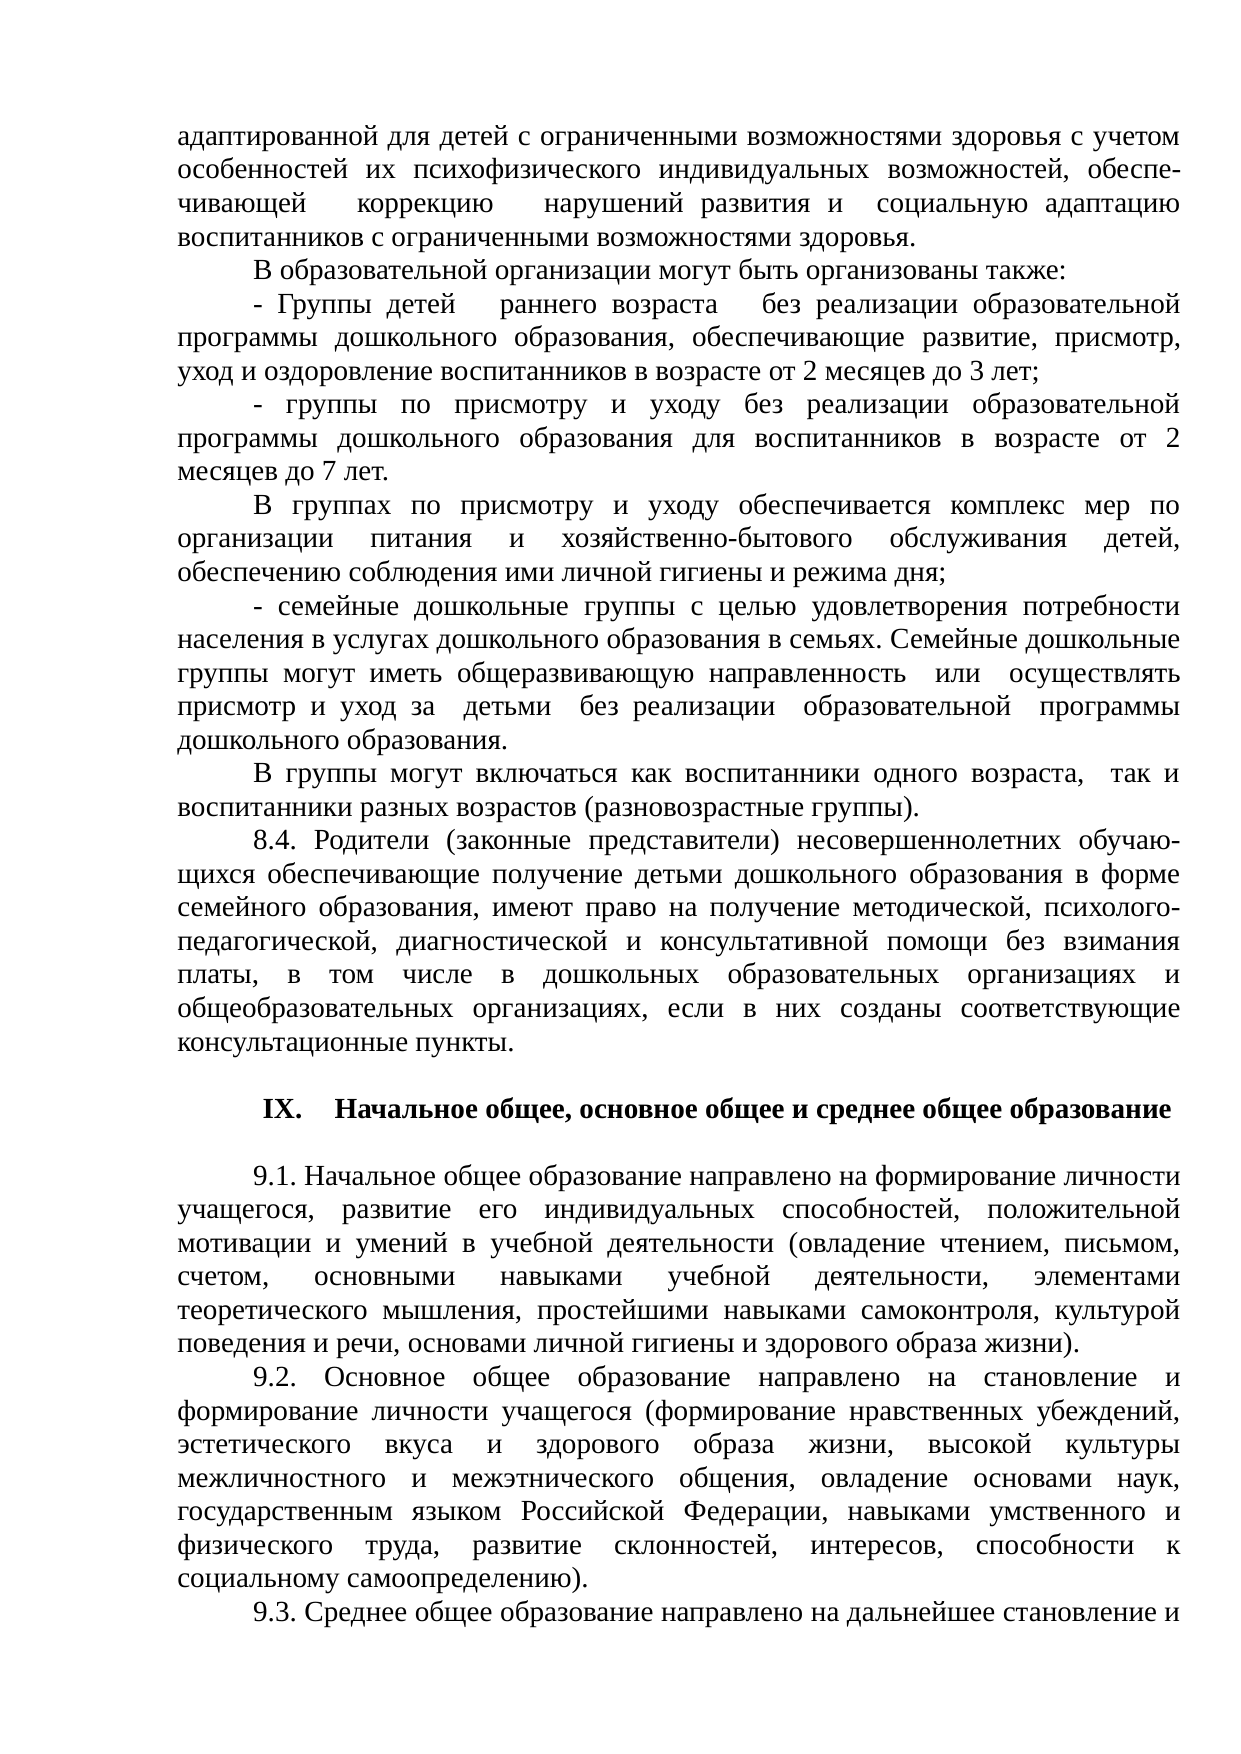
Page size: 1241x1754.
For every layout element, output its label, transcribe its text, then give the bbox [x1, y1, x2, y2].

text 9.2. Основное общее образование направлено на становление и формирование личности учащегося (формирование нравственных убеждений, эстетического вкуса и здорового образа жизни, высокой культуры межличностного и межэтнического общения, овладение основами наук, государственным языком Российской Федерации, навыками умственного и физического труда, развитие склонностей, интересов, способности к социальному самоопределению). [177, 1359, 1181, 1594]
text IX. Начальное общее, основное общее и среднее общее образование [177, 1091, 1181, 1124]
text адаптированной для детей с ограниченными возможностями здоровья с учетом особенностей их психофизического индивидуальных возможностей, обеспе-чивающей коррекцию нарушений развития и социальную адаптацию воспитанников с ограниченными возможностями здоровья. [177, 118, 1181, 252]
text - группы по присмотру и уходу без реализации образовательной программы дошкольного образования для воспитанников в возрасте от 2 месяцев до 7 лет. [177, 386, 1181, 487]
text 9.1. Начальное общее образование направлено на формирование личности учащегося, развитие его индивидуальных способностей, положительной мотивации и умений в учебной деятельности (овладение чтением, письмом, счетом, основными навыками учебной деятельности, элементами теоретического мышления, простейшими навыками самоконтроля, культурой поведения и речи, основами личной гигиены и здорового образа жизни). [177, 1158, 1181, 1359]
text В группы могут включаться как воспитанники одного возраста, так и воспитанники разных возрастов (разновозрастные группы). [177, 755, 1181, 822]
text - семейные дошкольные группы с целью удовлетворения потребности населения в услугах дошкольного образования в семьях. Семейные дошкольные группы могут иметь общеразвивающую направленность или осуществлять присмотр и уход за детьми без реализации образовательной программы дошкольного образования. [177, 588, 1181, 755]
text 8.4. Родители (законные представители) несовершеннолетних обучаю-щихся обеспечивающие получение детьми дошкольного образования в форме семейного образования, имеют право на получение методической, психолого-педагогической, диагностической и консультативной помощи без взимания платы, в том числе в дошкольных образовательных организациях и общеобразовательных организациях, если в них созданы соответствующие консультационные пункты. [177, 822, 1181, 1057]
text 9.3. Среднее общее образование направлено на дальнейшее становление и [177, 1594, 1181, 1627]
text - Группы детей раннего возраста без реализации образовательной программы дошкольного образования, обеспечивающие развитие, присмотр, уход и оздоровление воспитанников в возрасте от 2 месяцев до 3 лет; [177, 286, 1181, 386]
text В группах по присмотру и уходу обеспечивается комплекс мер по организации питания и хозяйственно-бытового обслуживания детей, обеспечению соблюдения ими личной гигиены и режима дня; [177, 487, 1181, 588]
text В образовательной организации могут быть организованы также: [177, 252, 1181, 286]
